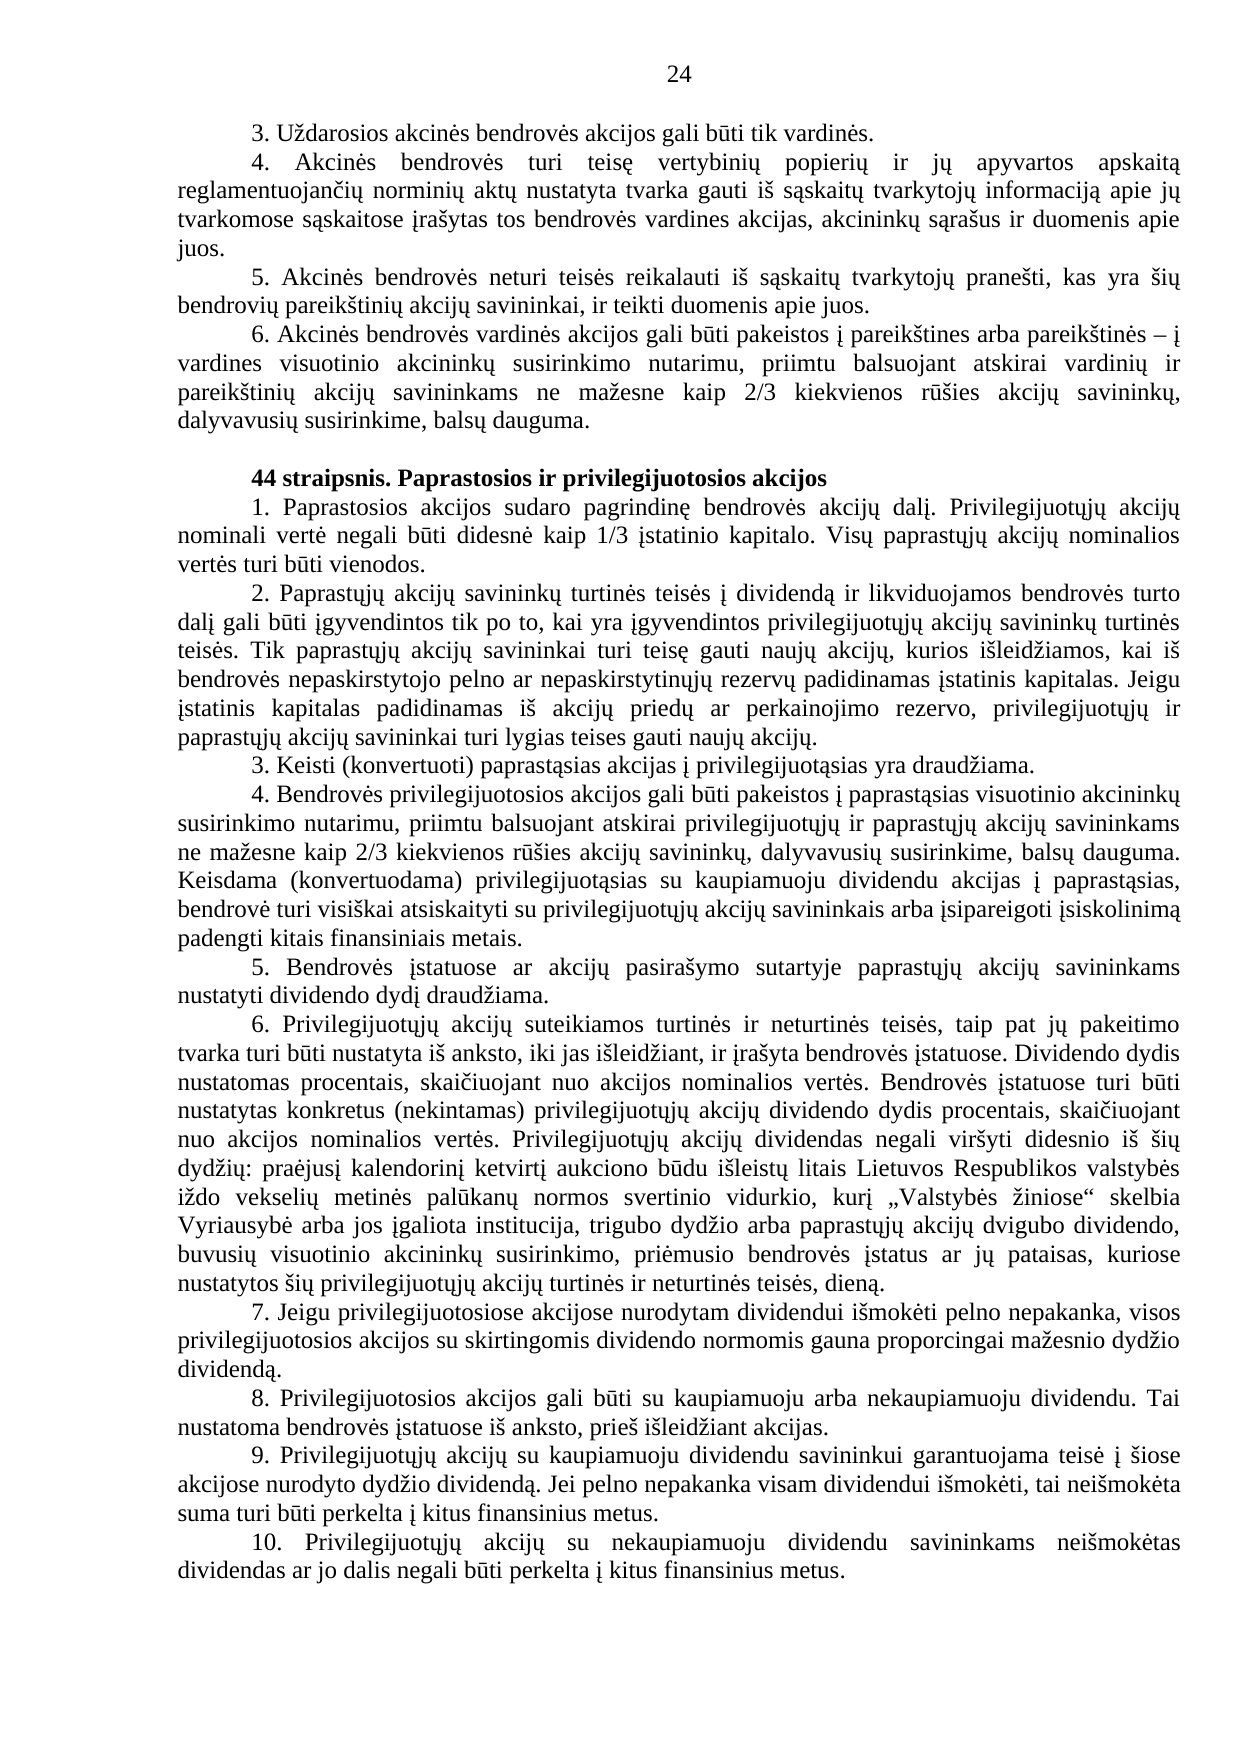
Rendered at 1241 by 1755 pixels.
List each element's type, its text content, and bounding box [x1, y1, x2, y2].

text 6. Akcinės bendrovės vardinės akcijos gali būti pakeistos į pareikštines arba pareikštinės – į vardines visuotinio akcininkų susirinkimo nutarimu, priimtu balsuojant atskirai vardinių ir pareikštinių akcijų savininkams ne mažesne kaip 2/3 kiekvienos rūšies akcijų savininkų, dalyvavusių susirinkime, balsų dauguma. [177, 319, 1181, 434]
text 5. Akcinės bendrovės neturi teisės reikalauti iš sąskaitų tvarkytojų pranešti, kas yra šių bendrovių pareikštinių akcijų savininkai, ir teikti duomenis apie juos. [177, 262, 1181, 319]
text 7. Jeigu privilegijuotosiose akcijose nurodytam dividendui išmokėti pelno nepakanka, visos privilegijuotosios akcijos su skirtingomis dividendo normomis gauna proporcingai mažesnio dydžio dividendą. [177, 1297, 1181, 1383]
text 1. Paprastosios akcijos sudaro pagrindinę bendrovės akcijų dalį. Privilegijuotųjų akcijų nominali vertė negali būti didesnė kaip 1/3 įstatinio kapitalo. Visų paprastųjų akcijų nominalios vertės turi būti vienodos. [177, 492, 1181, 578]
text 44 straipsnis. Paprastosios ir privilegijuotosios akcijos [177, 463, 1181, 492]
text 10. Privilegijuotųjų akcijų su nekaupiamuoju dividendu savininkams neišmokėtas dividendas ar jo dalis negali būti perkelta į kitus finansinius metus. [177, 1527, 1181, 1584]
text 5. Bendrovės įstatuose ar akcijų pasirašymo sutartyje paprastųjų akcijų savininkams nustatyti dividendo dydį draudžiama. [177, 952, 1181, 1009]
text 2. Paprastųjų akcijų savininkų turtinės teisės į dividendą ir likviduojamos bendrovės turto dalį gali būti įgyvendintos tik po to, kai yra įgyvendintos privilegijuotųjų akcijų savininkų turtinės teisės. Tik paprastųjų akcijų savininkai turi teisę gauti naujų akcijų, kurios išleidžiamos, kai iš bendrovės nepaskirstytojo pelno ar nepaskirstytinųjų rezervų padidinamas įstatinis kapitalas. Jeigu įstatinis kapitalas padidinamas iš akcijų priedų ar perkainojimo rezervo, privilegijuotųjų ir paprastųjų akcijų savininkai turi lygias teises gauti naujų akcijų. [177, 578, 1181, 751]
text 3. Uždarosios akcinės bendrovės akcijos gali būti tik vardinės. [177, 118, 1181, 147]
text 3. Keisti (konvertuoti) paprastąsias akcijas į privilegijuotąsias yra draudžiama. [177, 751, 1181, 779]
text 4. Akcinės bendrovės turi teisę vertybinių popierių ir jų apyvartos apskaitą reglamentuojančių norminių aktų nustatyta tvarka gauti iš sąskaitų tvarkytojų informaciją apie jų tvarkomose sąskaitose įrašytas tos bendrovės vardines akcijas, akcininkų sąrašus ir duomenis apie juos. [177, 147, 1181, 262]
text 6. Privilegijuotųjų akcijų suteikiamos turtinės ir neturtinės teisės, taip pat jų pakeitimo tvarka turi būti nustatyta iš anksto, iki jas išleidžiant, ir įrašyta bendrovės įstatuose. Dividendo dydis nustatomas procentais, skaičiuojant nuo akcijos nominalios vertės. Bendrovės įstatuose turi būti nustatytas konkretus (nekintamas) privilegijuotųjų akcijų dividendo dydis procentais, skaičiuojant nuo akcijos nominalios vertės. Privilegijuotųjų akcijų dividendas negali viršyti didesnio iš šių dydžių: praėjusį kalendorinį ketvirtį aukciono būdu išleistų litais Lietuvos Respublikos valstybės iždo vekselių metinės palūkanų normos svertinio vidurkio, kurį „Valstybės žiniose“ skelbia Vyriausybė arba jos įgaliota institucija, trigubo dydžio arba paprastųjų akcijų dvigubo dividendo, buvusių visuotinio akcininkų susirinkimo, priėmusio bendrovės įstatus ar jų pataisas, kuriose nustatytos šių privilegijuotųjų akcijų turtinės ir neturtinės teisės, dieną. [177, 1009, 1181, 1297]
text 8. Privilegijuotosios akcijos gali būti su kaupiamuoju arba nekaupiamuoju dividendu. Tai nustatoma bendrovės įstatuose iš anksto, prieš išleidžiant akcijas. [177, 1383, 1181, 1441]
text 4. Bendrovės privilegijuotosios akcijos gali būti pakeistos į paprastąsias visuotinio akcininkų susirinkimo nutarimu, priimtu balsuojant atskirai privilegijuotųjų ir paprastųjų akcijų savininkams ne mažesne kaip 2/3 kiekvienos rūšies akcijų savininkų, dalyvavusių susirinkime, balsų dauguma. Keisdama (konvertuodama) privilegijuotąsias su kaupiamuoju dividendu akcijas į paprastąsias, bendrovė turi visiškai atsiskaityti su privilegijuotųjų akcijų savininkais arba įsipareigoti įsiskolinimą padengti kitais finansiniais metais. [177, 779, 1181, 952]
text 9. Privilegijuotųjų akcijų su kaupiamuoju dividendu savininkui garantuojama teisė į šiose akcijose nurodyto dydžio dividendą. Jei pelno nepakanka visam dividendui išmokėti, tai neišmokėta suma turi būti perkelta į kitus finansinius metus. [177, 1441, 1181, 1527]
